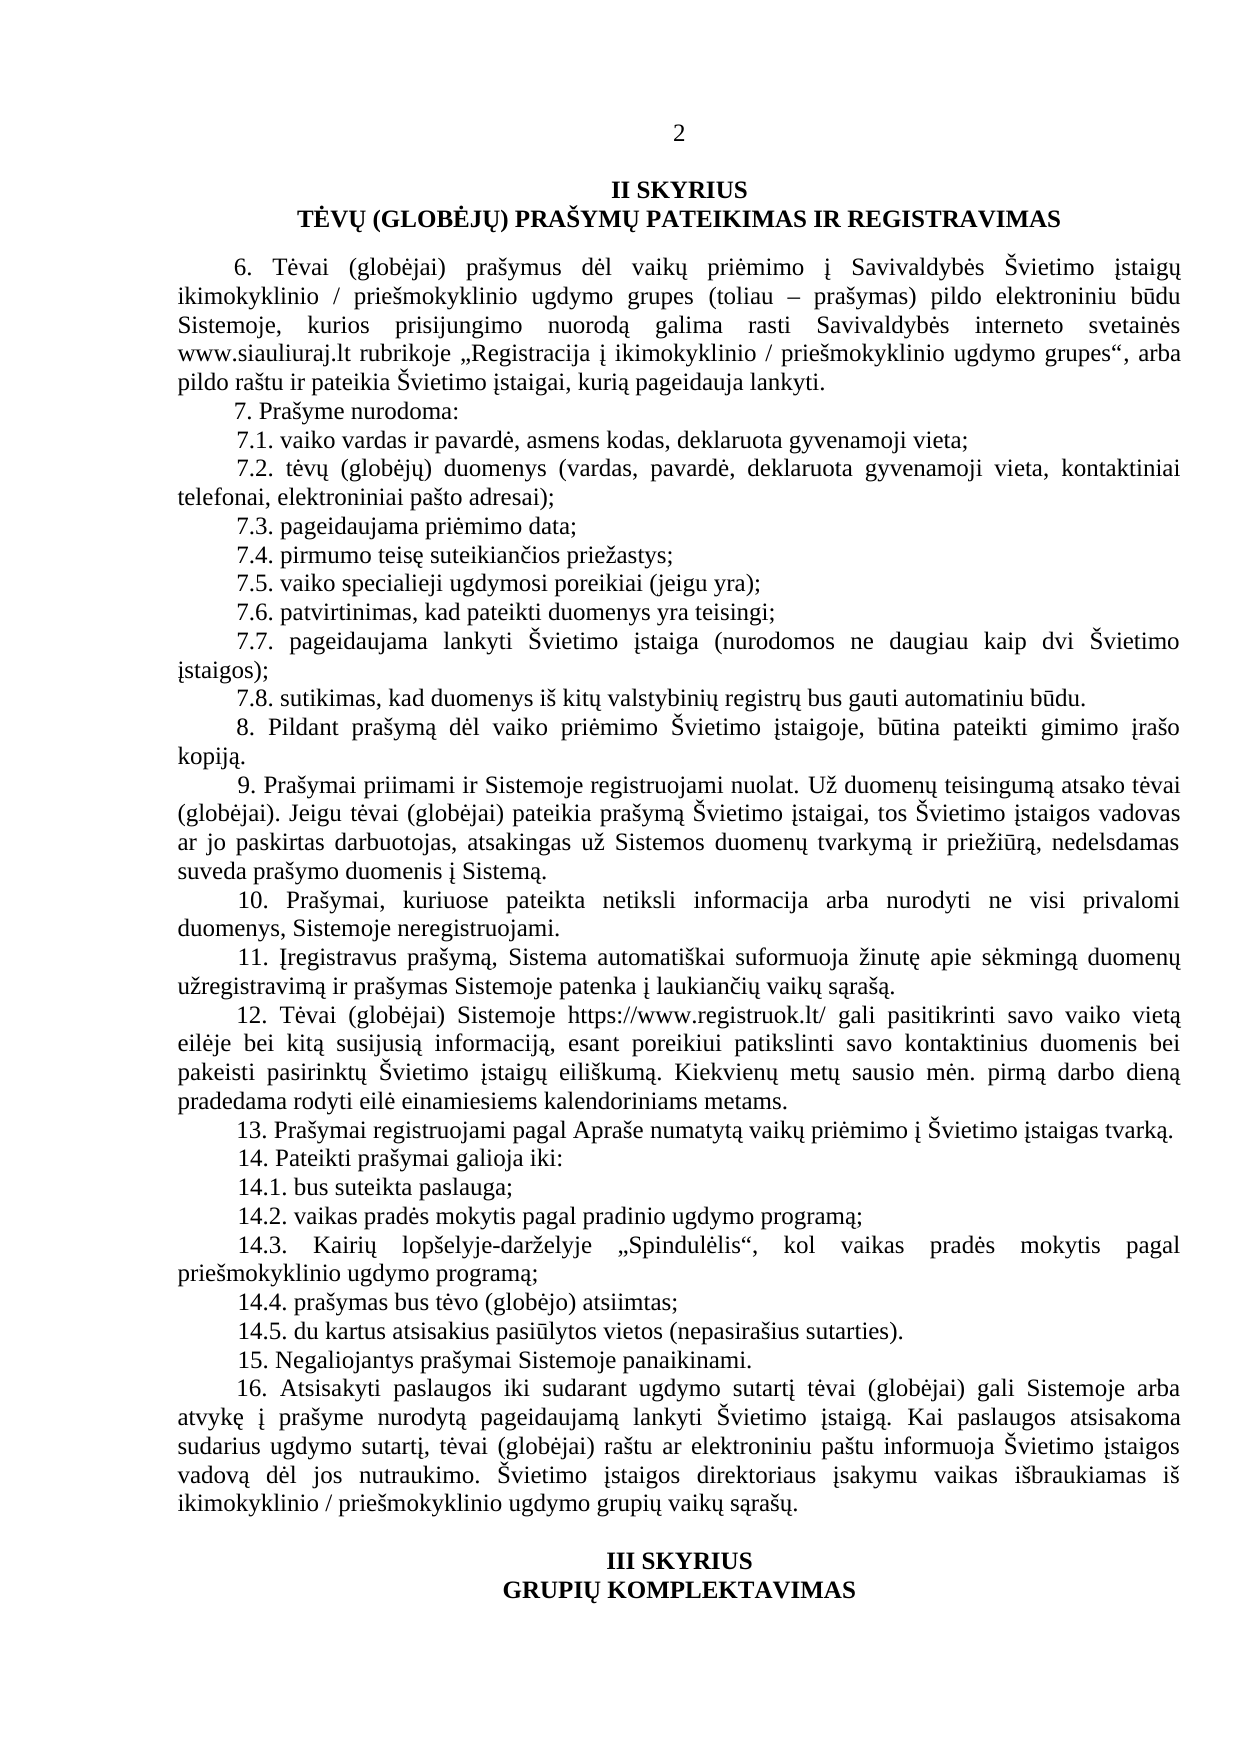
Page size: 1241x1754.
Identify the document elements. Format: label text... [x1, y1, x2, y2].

text TĖVŲ (GLOBĖJŲ) PRAŠYMŲ PATEIKIMAS IR REGISTRAVIMAS [177, 204, 1181, 233]
text 14. Pateikti prašymai galioja iki: [177, 1143, 1181, 1172]
text 7.1. vaiko vardas ir pavardė, asmens kodas, deklaruota gyvenamoji vieta; [177, 425, 1181, 453]
text 14.5. du kartus atsisakius pasiūlytos vietos (nepasirašius sutarties). [177, 1316, 1181, 1345]
text 9. Prašymai priimami ir Sistemoje registruojami nuolat. Už duomenų teisingumą atsako tėvai (globėjai). Jeigu tėvai (globėjai) pateikia prašymą Švietimo įstaigai, tos Švietimo įstaigos vadovas ar jo paskirtas darbuotojas, atsakingas už Sistemos duomenų tvarkymą ir priežiūrą, nedelsdamas suveda prašymo duomenis į Sistemą. [177, 770, 1181, 885]
text 16. Atsisakyti paslaugos iki sudarant ugdymo sutartį tėvai (globėjai) gali Sistemoje arba atvykę į prašyme nurodytą pageidaujamą lankyti Švietimo įstaigą. Kai paslaugos atsisakoma sudarius ugdymo sutartį, tėvai (globėjai) raštu ar elektroniniu paštu informuoja Švietimo įstaigos vadovą dėl jos nutraukimo. Švietimo įstaigos direktoriaus įsakymu vaikas išbraukiamas iš ikimokyklinio / priešmokyklinio ugdymo grupių vaikų sąrašų. [177, 1373, 1181, 1517]
text 7.7. pageidaujama lankyti Švietimo įstaiga (nurodomos ne daugiau kaip dvi Švietimo įstaigos); [177, 626, 1181, 683]
text 8. Pildant prašymą dėl vaiko priėmimo Švietimo įstaigoje, būtina pateikti gimimo įrašo kopiją. [177, 712, 1181, 770]
text GRUPIŲ KOMPLEKTAVIMAS [177, 1575, 1181, 1603]
text 7.2. tėvų (globėjų) duomenys (vardas, pavardė, deklaruota gyvenamoji vieta, kontaktiniai telefonai, elektroniniai pašto adresai); [177, 453, 1181, 511]
text 7. Prašyme nurodoma: [177, 396, 1181, 425]
text 10. Prašymai, kuriuose pateikta netiksli informacija arba nurodyti ne visi privalomi duomenys, Sistemoje neregistruojami. [177, 885, 1181, 942]
text 7.4. pirmumo teisę suteikiančios priežastys; [177, 540, 1181, 568]
text 7.6. patvirtinimas, kad pateikti duomenys yra teisingi; [177, 597, 1181, 626]
text 7.5. vaiko specialieji ugdymosi poreikiai (jeigu yra); [177, 568, 1181, 597]
text 14.4. prašymas bus tėvo (globėjo) atsiimtas; [177, 1287, 1181, 1316]
text III SKYRIUS [177, 1546, 1181, 1575]
text 6. Tėvai (globėjai) prašymus dėl vaikų priėmimo į Savivaldybės Švietimo įstaigų ikimokyklinio / priešmokyklinio ugdymo grupes (toliau – prašymas) pildo elektroniniu būdu Sistemoje, kurios prisijungimo nuorodą galima rasti Savivaldybės interneto svetainės www.siauliuraj.lt rubrikoje „Registracija į ikimokyklinio / priešmokyklinio ugdymo grupes“, arba pildo raštu ir pateikia Švietimo įstaigai, kurią pageidauja lankyti. [177, 252, 1181, 396]
text 13. Prašymai registruojami pagal Apraše numatytą vaikų priėmimo į Švietimo įstaigas tvarką. [177, 1115, 1181, 1143]
text 7.3. pageidaujama priėmimo data; [177, 511, 1181, 540]
text 14.2. vaikas pradės mokytis pagal pradinio ugdymo programą; [177, 1201, 1181, 1230]
text II SKYRIUS [177, 176, 1181, 204]
text 12. Tėvai (globėjai) Sistemoje https://www.registruok.lt/ gali pasitikrinti savo vaiko vietą eilėje bei kitą susijusią informaciją, esant poreikiui patikslinti savo kontaktinius duomenis bei pakeisti pasirinktų Švietimo įstaigų eiliškumą. Kiekvienų metų sausio mėn. pirmą darbo dieną pradedama rodyti eilė einamiesiems kalendoriniams metams. [177, 1000, 1181, 1115]
text 15. Negaliojantys prašymai Sistemoje panaikinami. [177, 1345, 1181, 1373]
text 14.1. bus suteikta paslauga; [177, 1172, 1181, 1201]
text 7.8. sutikimas, kad duomenys iš kitų valstybinių registrų bus gauti automatiniu būdu. [177, 683, 1181, 712]
text 11. Įregistravus prašymą, Sistema automatiškai suformuoja žinutę apie sėkmingą duomenų užregistravimą ir prašymas Sistemoje patenka į laukiančių vaikų sąrašą. [177, 942, 1181, 1000]
text 14.3. Kairių lopšelyje-darželyje „Spindulėlis“, kol vaikas pradės mokytis pagal priešmokyklinio ugdymo programą; [177, 1230, 1181, 1287]
